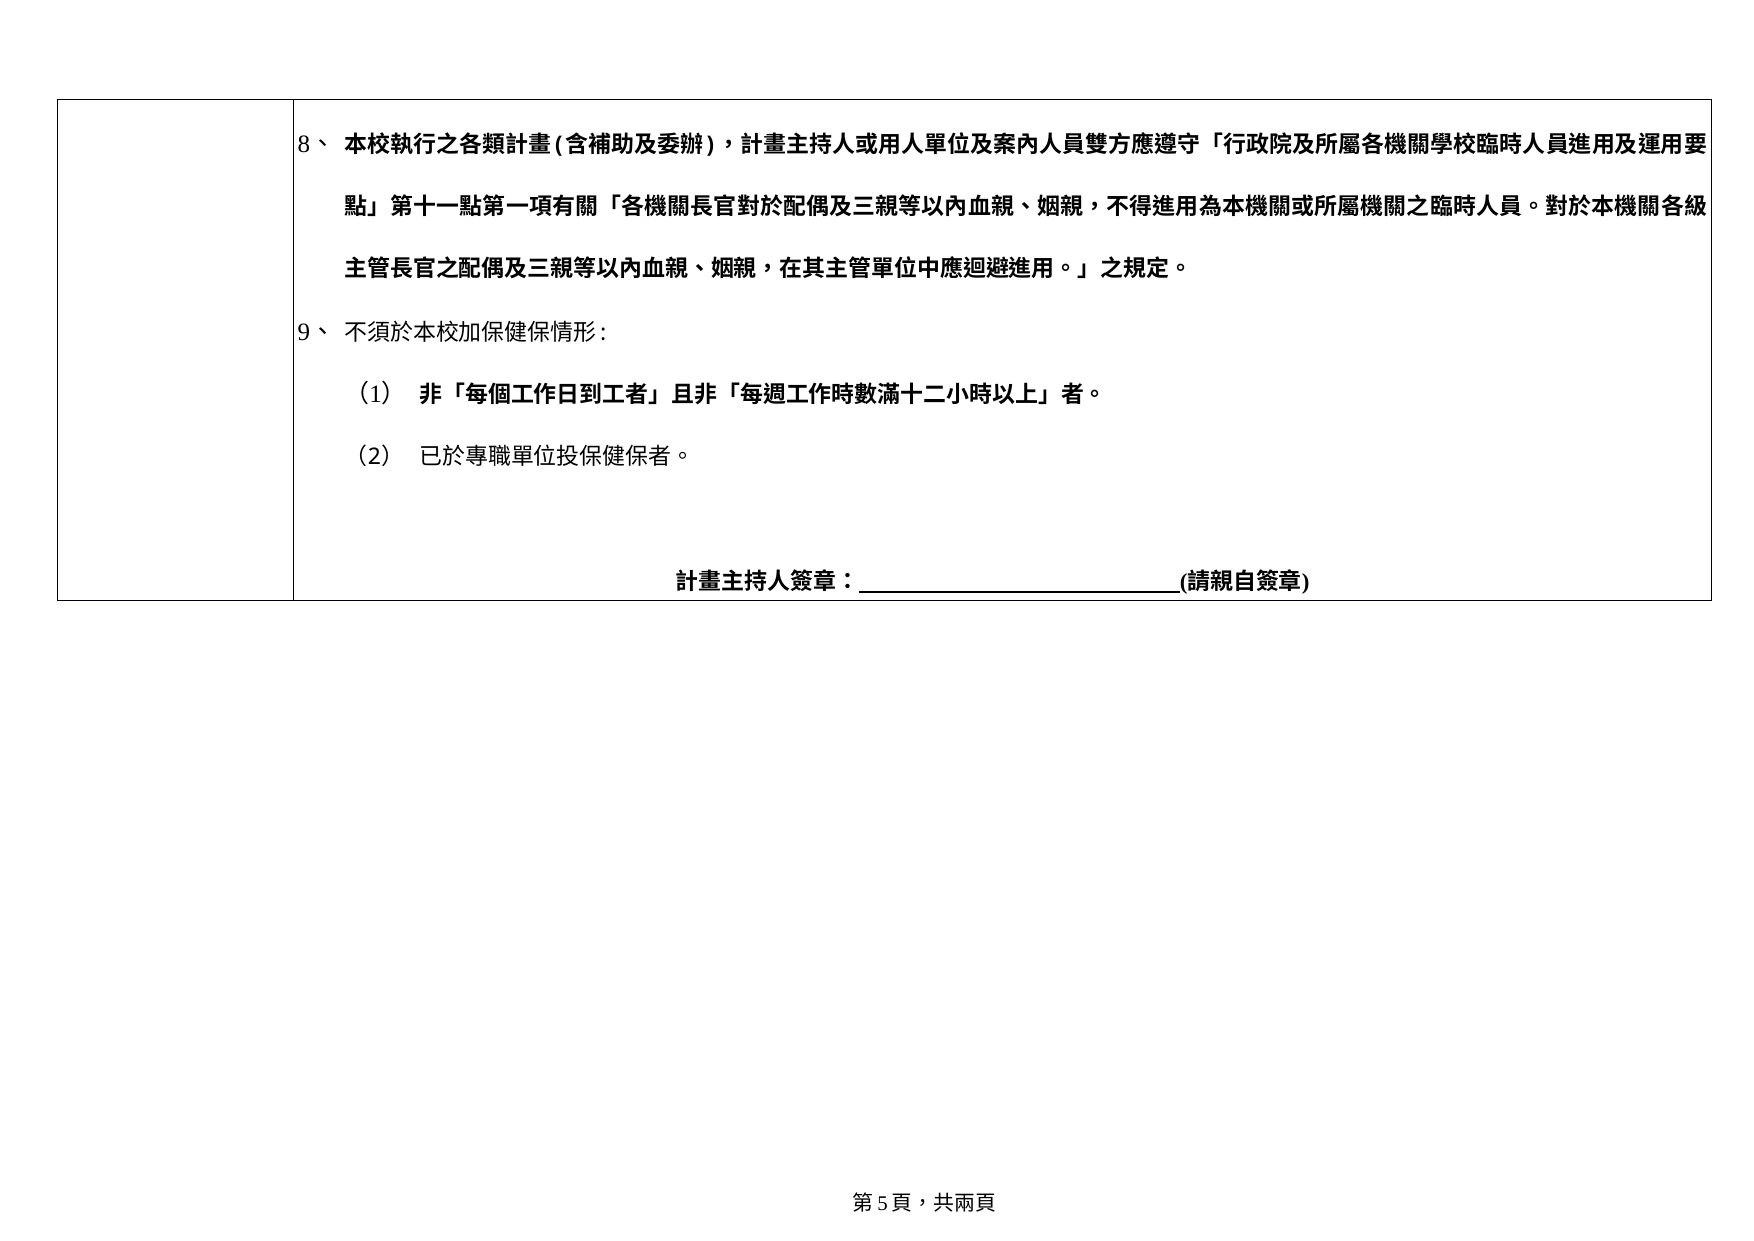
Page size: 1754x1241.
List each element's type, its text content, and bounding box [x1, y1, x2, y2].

table_cell 案內人員之僱用應由各計畫主持人或用人單位，於僱用至少一個月前，專簽簽請核准，並完成校內聘僱程序及簽訂勞動契約事宜，經人事室完成辦理加保及提繳勞工退休金等程序後始得進用，聘（僱）期不得追溯且不得超過研究計畫之執行期限。未依規定完成僱用程序之案內人員，與本校間不成立勞雇關係，本校得拒絕其提供之勞務。 請依據原簽簽准內容填寫本表，如職稱、員額、僱用期間等。兼任助理可為學生身分或社會人士，工讀生必為學生身分，臨時人員為非學生身分之社會人士。計畫主持人因計畫實際需要調整原核定之案內人員類別、級別、人數或研究人力費者，請先至原計畫單位申請，經核准後始得調整；計畫如有調整，影響已奉准之類別、員額或僱用期限等，請重新簽呈，並於辦理校內聘僱程序及簽訂勞動契約事宜後，送人事室辦理後續相關事宜。 案內人員申請時，請隨表檢附奉核完竣之原簽影本、勞動契約（每人一式三份）、身分證影本、存摺影本及在學證明（如為非學生者須附最高學歷證書影本）。 本申請書由計畫主持人提出，並審查兼任助理之資格條件及兼職情形（相關規定請詳閱「國立臺北科技大學學生學習與勞動權益保障處理辦法」、「國立臺北科技大學專題研究計畫專任人員管理要點」、「科技部補助專題研究計畫研究人力約用注意事項」等），科技部兼任助理人員月支工作酬金之總額，不得超過該部及本校審核計畫單位相關規定之最高標準。 計畫主持人因計畫實際需要調整原核定之案內人員類別、級別、人數或研究人力費者，請先至原計畫單位申請，經核准後始得調整。 計畫執行期限內，計畫主持人或用人單位擬繼續僱用原案內人員時，應於其勞動契約屆滿前二週，循行政程序簽奉核准後繼續僱用。 案內人員中途離職或勞動契約屆滿，計畫主持人或用人單位應確實督促案內人員於離職日前一週辦妥離職手續，並至人事室辦理勞健保退保及勞退金停繳事宜。 本校執行之各類計畫(含補助及委辦)，計畫主持人或用人單位及案內人員雙方應遵守「行政院及所屬各機關學校臨時人員進用及運用要點」第十一點第一項有關「各機關長官對於配偶及三親等以內血親、姻親，不得進用為本機關或所屬機關之臨時人員。對於本機關各級主管長官之配偶及三親等以內血親、姻親，在其主管單位中應迴避進用。」之規定。 不須於本校加保健保情形: 非「每個工作日到工者」且非「每週工作時數滿十二小時以上」者。 已於專職單位投保健保者。 計畫主持人簽章： (請親自簽章) [294, 100, 1711, 600]
table_cell [58, 100, 293, 600]
